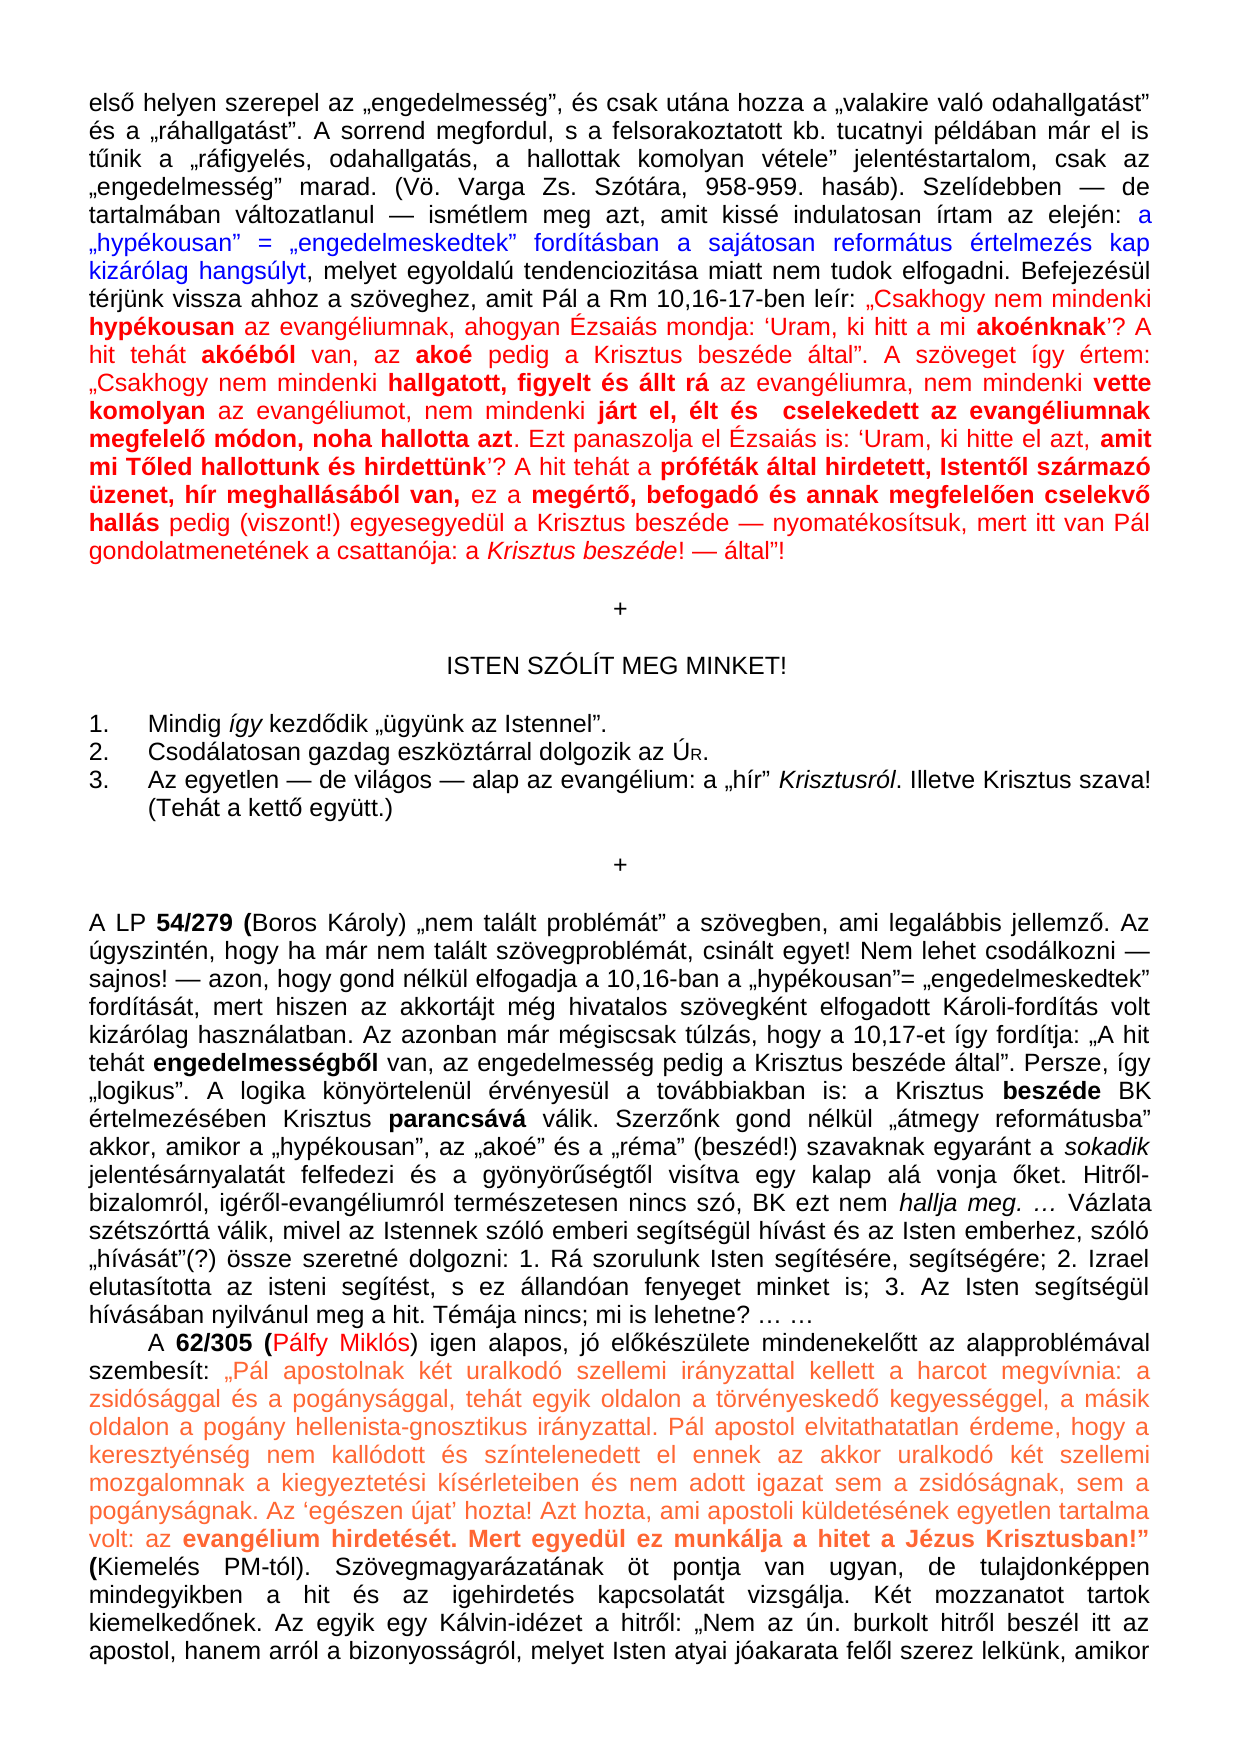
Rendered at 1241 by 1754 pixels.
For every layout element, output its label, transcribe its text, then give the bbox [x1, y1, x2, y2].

text + [88, 851, 1152, 879]
text 1. Mindig így kezdődik „ügyünk az Istennel”. [88, 709, 1152, 737]
text 2. Csodálatosan gazdag eszköztárral dolgozik az Úr. [88, 737, 1152, 765]
text + [88, 594, 1152, 622]
text első helyen szerepel az „engedelmesség”, és csak utána hozza a „valakire való odahallgatást” és a „ráhallgatást”. A sorrend megfordul, s a felsorakoztatott kb. tucatnyi példában már el is tűnik a „ráfigyelés, odahallgatás, a hallottak komolyan vétele” jelentéstartalom, csak az „engedelmesség” marad. (Vö. Varga Zs. Szótára, 958-959. hasáb). Szelídebben ― de tartalmában változatlanul ― ismétlem meg azt, amit kissé indulatosan írtam az elején: a „hypékousan” = „engedelmeskedtek” fordításban a sajátosan református értelmezés kap kizárólag hangsúlyt, melyet egyoldalú tendenciozitása miatt nem tudok elfogadni. Befejezésül térjünk vissza ahhoz a szöveghez, amit Pál a Rm 10,16-17-ben leír: „Csakhogy nem mindenki hypékousan az evangéliumnak, ahogyan Ézsaiás mondja: ‘Uram, ki hitt a mi akoénknak’? A hit tehát akóéból van, az akoé pedig a Krisztus beszéde által”. A szöveget így értem: „Csakhogy nem mindenki hallgatott, figyelt és állt rá az evangéliumra, nem mindenki vette komolyan az evangéliumot, nem mindenki járt el, élt és cselekedett az evangéliumnak megfelelő módon, noha hallotta azt. Ezt panaszolja el Ézsaiás is: ‘Uram, ki hitte el azt, amit mi Tőled hallottunk és hirdettünk’? A hit tehát a próféták által hirdetett, Istentől származó üzenet, hír meghallásából van, ez a megértő, befogadó és annak megfelelően cselekvő hallás pedig (viszont!) egyesegyedül a Krisztus beszéde ― nyomatékosítsuk, mert itt van Pál gondolatmenetének a csattanója: a Krisztus beszéde! ― által”! [88, 88, 1152, 565]
text 3. Az egyetlen ― de világos ― alap az evangélium: a „hír” Krisztusról. Illetve Krisztus szava! (Tehát a kettő együtt.) [88, 765, 1152, 821]
text A 62/305 (Pálfy Miklós) igen alapos, jó előkészülete mindenekelőtt az alapproblémával szembesít: „Pál apostolnak két uralkodó szellemi irányzattal kellett a harcot megvívnia: a zsidósággal és a pogánysággal, tehát egyik oldalon a törvényeskedő kegyességgel, a másik oldalon a pogány hellenista-gnosztikus irányzattal. Pál apostol elvitathatatlan érdeme, hogy a keresztyénség nem kallódott és színtelenedett el ennek az akkor uralkodó két szellemi mozgalomnak a kiegyeztetési kísérleteiben és nem adott igazat sem a zsidóságnak, sem a pogányságnak. Az ‘egészen újat’ hozta! Azt hozta, ami apostoli küldetésének egyetlen tartalma volt: az evangélium hirdetését. Mert egyedül ez munkálja a hitet a Jézus Krisztusban!” (Kiemelés PM-tól). Szövegmagyarázatának öt pontja van ugyan, de tulajdonképpen mindegyikben a hit és az igehirdetés kapcsolatát vizsgálja. Két mozzanatot tartok kiemelkedőnek. Az egyik egy Kálvin-idézet a hitről: „Nem az ún. burkolt hitről beszél itt az apostol, hanem arról a bizonyosságról, melyet Isten atyai jóakarata felől szerez lelkünk, amikor [88, 1329, 1152, 1665]
text A LP 54/279 (Boros Károly) „nem talált problémát” a szövegben, ami legalábbis jellemző. Az úgyszintén, hogy ha már nem talált szövegproblémát, csinált egyet! Nem lehet csodálkozni ― sajnos! ― azon, hogy gond nélkül elfogadja a 10,16-ban a „hypékousan”= „engedelmeskedtek” fordítását, mert hiszen az akkortájt még hivatalos szövegként elfogadott Károli-fordítás volt kizárólag használatban. Az azonban már mégiscsak túlzás, hogy a 10,17-et így fordítja: „A hit tehát engedelmességből van, az engedelmesség pedig a Krisztus beszéde által”. Persze, így „logikus”. A logika könyörtelenül érvényesül a továbbiakban is: a Krisztus beszéde BK értelmezésében Krisztus parancsává válik. Szerzőnk gond nélkül „átmegy reformátusba” akkor, amikor a „hypékousan”, az „akoé” és a „réma” (beszéd!) szavaknak egyaránt a sokadik jelentésárnyalatát felfedezi és a gyönyörűségtől visítva egy kalap alá vonja őket. Hitről-bizalomról, igéről-evangéliumról természetesen nincs szó, BK ezt nem hallja meg. … Vázlata szétszórttá válik, mivel az Istennek szóló emberi segítségül hívást és az Isten emberhez, szóló „hívását”(?) össze szeretné dolgozni: 1. Rá szorulunk Isten segítésére, segítségére; 2. Izrael elutasította az isteni segítést, s ez állandóan fenyeget minket is; 3. Az Isten segítségül hívásában nyilvánul meg a hit. Témája nincs; mi is lehetne? … … [88, 908, 1152, 1329]
text ISTEN SZÓLÍT MEG MINKET! [88, 652, 1152, 680]
